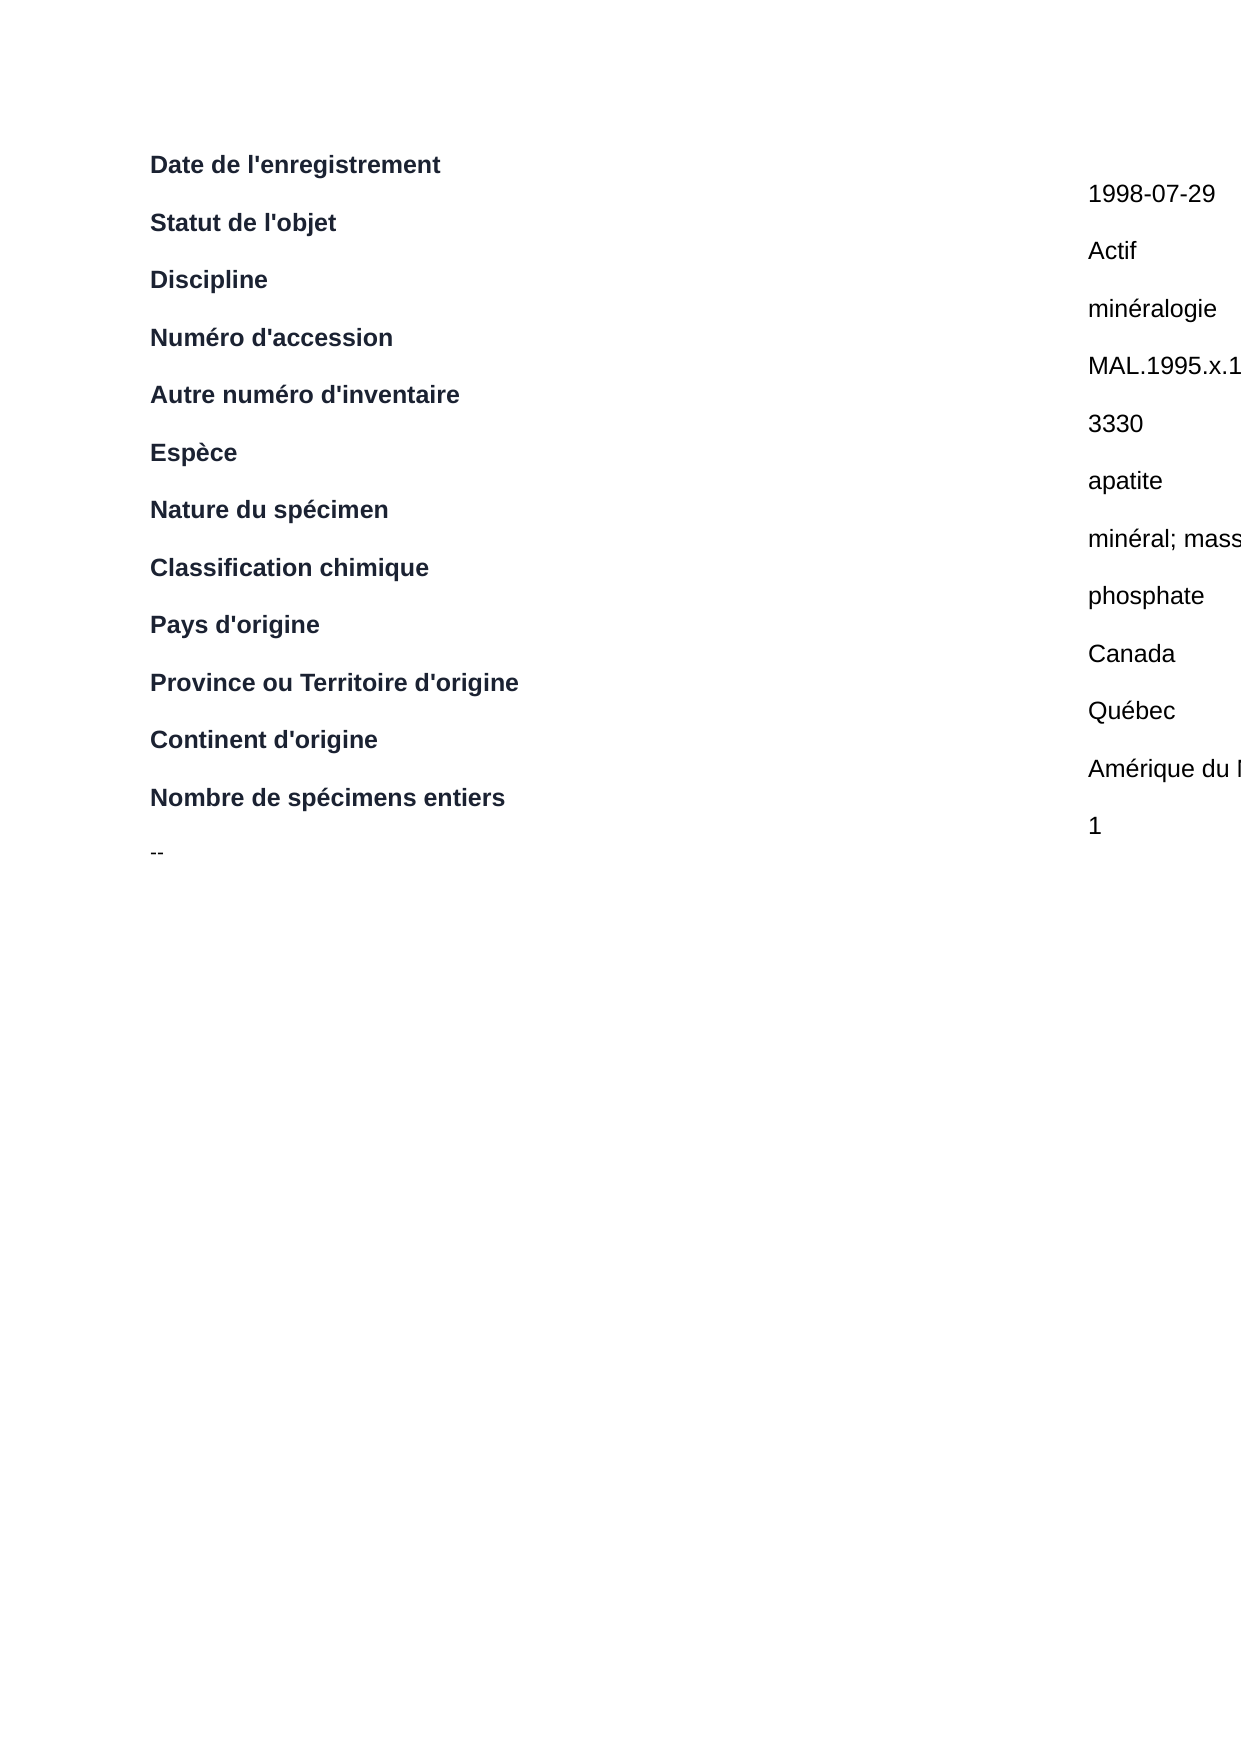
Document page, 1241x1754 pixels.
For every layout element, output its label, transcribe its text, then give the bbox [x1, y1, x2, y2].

text Numéro d'accession [150, 322, 1090, 351]
text 3330 [1088, 409, 1240, 437]
text Nombre de spécimens entiers [150, 782, 1090, 811]
text Continent d'origine [150, 725, 1090, 754]
text Canada [1088, 639, 1240, 667]
text 1998-07-29 [1088, 179, 1240, 207]
text Espèce [150, 437, 1090, 466]
text Discipline [150, 265, 1090, 294]
text Pays d'origine [150, 610, 1090, 639]
text Québec [1088, 696, 1240, 725]
text minéral; massif; cristallin [1088, 524, 1240, 552]
text Amérique du Nord [1088, 754, 1240, 782]
text MAL.1995.x.1655 [1088, 351, 1240, 380]
text minéralogie [1088, 294, 1240, 322]
text Province ou Territoire d'origine [150, 667, 1090, 696]
text Nature du spécimen [150, 495, 1090, 524]
text Date de l'enregistrement [150, 150, 1090, 179]
text apatite [1088, 466, 1240, 495]
text Statut de l'objet [150, 207, 1090, 236]
text Autre numéro d'inventaire [150, 380, 1090, 409]
text 1 [1088, 811, 1240, 840]
text phosphate [1088, 581, 1240, 610]
text -- [150, 840, 1090, 864]
text Classification chimique [150, 552, 1090, 581]
text Actif [1088, 236, 1240, 265]
